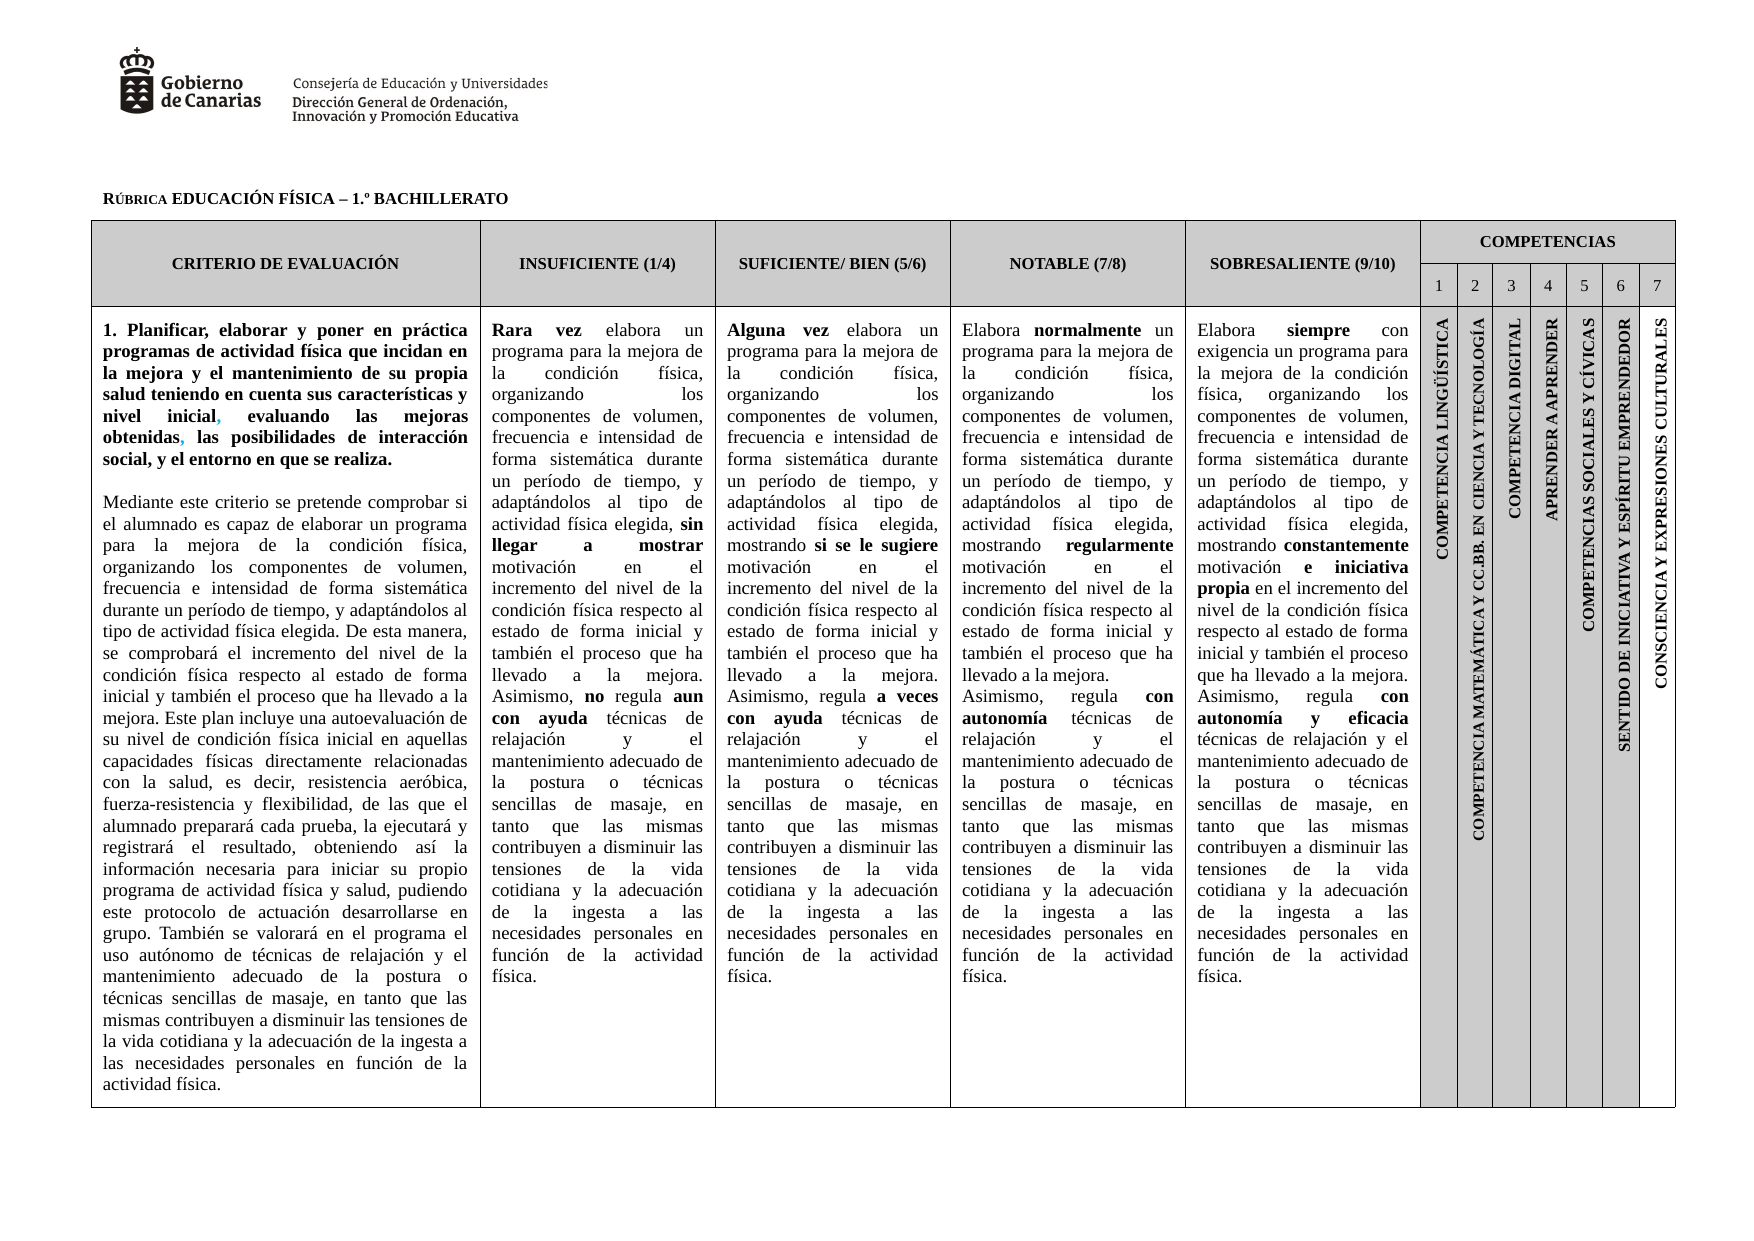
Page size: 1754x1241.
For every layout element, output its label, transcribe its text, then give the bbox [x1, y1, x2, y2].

table_cell COMPETENCIA LINGÜÍSTICA [1421, 307, 1457, 1107]
table_cell 5 [1567, 264, 1602, 306]
table_cell 7 [1640, 264, 1675, 306]
table_cell 1. Planificar, elaborar y poner en práctica programas de actividad física que incidan en la mejora y el mantenimiento de su propia salud teniendo en cuenta sus características y nivel inicial, evaluando las mejoras obtenidas, las posibilidades de interacción social, y el entorno en que se realiza. Mediante este criterio se pretende comprobar si el alumnado es capaz de elaborar un programa para la mejora de la condición física, organizando los componentes de volumen, frecuencia e intensidad de forma sistemática durante un período de tiempo, y adaptándolos al tipo de actividad física elegida. De esta manera, se comprobará el incremento del nivel de la condición física respecto al estado de forma inicial y también el proceso que ha llevado a la mejora. Este plan incluye una autoevaluación de su nivel de condición física inicial en aquellas capacidades físicas directamente relacionadas con la salud, es decir, resistencia aeróbica, fuerza-resistencia y flexibilidad, de las que el alumnado preparará cada prueba, la ejecutará y registrará el resultado, obteniendo así la información necesaria para iniciar su propio programa de actividad física y salud, pudiendo este protocolo de actuación desarrollarse en grupo. También se valorará en el programa el uso autónomo de técnicas de relajación y el mantenimiento adecuado de la postura o técnicas sencillas de masaje, en tanto que las mismas contribuyen a disminuir las tensiones de la vida cotidiana y la adecuación de la ingesta a las necesidades personales en función de la actividad física. [92, 307, 480, 1107]
table_cell Rara vez elabora un programa para la mejora de la condición física, organizando los componentes de volumen, frecuencia e intensidad de forma sistemática durante un período de tiempo, y adaptándolos al tipo de actividad física elegida, sin llegar a mostrar motivación en el incremento del nivel de la condición física respecto al estado de forma inicial y también el proceso que ha llevado a la mejora. Asimismo, no regula aun con ayuda técnicas de relajación y el mantenimiento adecuado de la postura o técnicas sencillas de masaje, en tanto que las mismas contribuyen a disminuir las tensiones de la vida cotidiana y la adecuación de la ingesta a las necesidades personales en función de la actividad física. [481, 307, 715, 1107]
table_cell COMPETENCIAS SOCIALES Y CÍVICAS [1567, 307, 1602, 1107]
table_cell SUFICIENTE/ BIEN (5/6) [716, 221, 950, 306]
table_cell NOTABLE (7/8) [951, 221, 1185, 306]
table_cell APRENDER A APRENDER [1531, 307, 1566, 1107]
table_cell 1 [1421, 264, 1457, 306]
table_cell Elabora siempre con exigencia un programa para la mejora de la condición física, organizando los componentes de volumen, frecuencia e intensidad de forma sistemática durante un período de tiempo, y adaptándolos al tipo de actividad física elegida, mostrando constantemente motivación e iniciativa propia en el incremento del nivel de la condición física respecto al estado de forma inicial y también el proceso que ha llevado a la mejora. Asimismo, regula con autonomía y eficacia técnicas de relajación y el mantenimiento adecuado de la postura o técnicas sencillas de masaje, en tanto que las mismas contribuyen a disminuir las tensiones de la vida cotidiana y la adecuación de la ingesta a las necesidades personales en función de la actividad física. [1186, 307, 1420, 1107]
table_cell COMPETENCIA MATEMÁTICA Y CC.BB. EN CIENCIA Y TECNOLOGÍA [1458, 307, 1492, 1107]
picture [119, 47, 548, 124]
table_cell CONSCIENCIA Y EXPRESIONES CULTURALES [1640, 307, 1675, 1107]
table_cell COMPETENCIA DIGITAL [1493, 307, 1530, 1107]
table_cell 6 [1603, 264, 1639, 306]
table_header Rúbrica Educación Física – 1.º BACHILLERATO [91, 177, 1675, 220]
table_cell Alguna vez elabora un programa para la mejora de la condición física, organizando los componentes de volumen, frecuencia e intensidad de forma sistemática durante un período de tiempo, y adaptándolos al tipo de actividad física elegida, mostrando si se le sugiere motivación en el incremento del nivel de la condición física respecto al estado de forma inicial y también el proceso que ha llevado a la mejora. Asimismo, regula a veces con ayuda técnicas de relajación y el mantenimiento adecuado de la postura o técnicas sencillas de masaje, en tanto que las mismas contribuyen a disminuir las tensiones de la vida cotidiana y la adecuación de la ingesta a las necesidades personales en función de la actividad física. [716, 307, 950, 1107]
table_cell INSUFICIENTE (1/4) [481, 221, 715, 306]
table_cell 2 [1458, 264, 1492, 306]
table_cell COMPETENCIAS [1421, 221, 1675, 263]
table_cell 3 [1493, 264, 1530, 306]
table_cell 4 [1531, 264, 1566, 306]
table_cell Elabora normalmente un programa para la mejora de la condición física, organizando los componentes de volumen, frecuencia e intensidad de forma sistemática durante un período de tiempo, y adaptándolos al tipo de actividad física elegida, mostrando regularmente motivación en el incremento del nivel de la condición física respecto al estado de forma inicial y también el proceso que ha llevado a la mejora. Asimismo, regula con autonomía técnicas de relajación y el mantenimiento adecuado de la postura o técnicas sencillas de masaje, en tanto que las mismas contribuyen a disminuir las tensiones de la vida cotidiana y la adecuación de la ingesta a las necesidades personales en función de la actividad física. [951, 307, 1185, 1107]
table_cell SENTIDO DE INICIATIVA Y ESPÍRITU EMPRENDEDOR [1603, 307, 1639, 1107]
table_cell CRITERIO DE EVALUACIÓN [92, 221, 480, 306]
table_cell SOBRESALIENTE (9/10) [1186, 221, 1420, 306]
